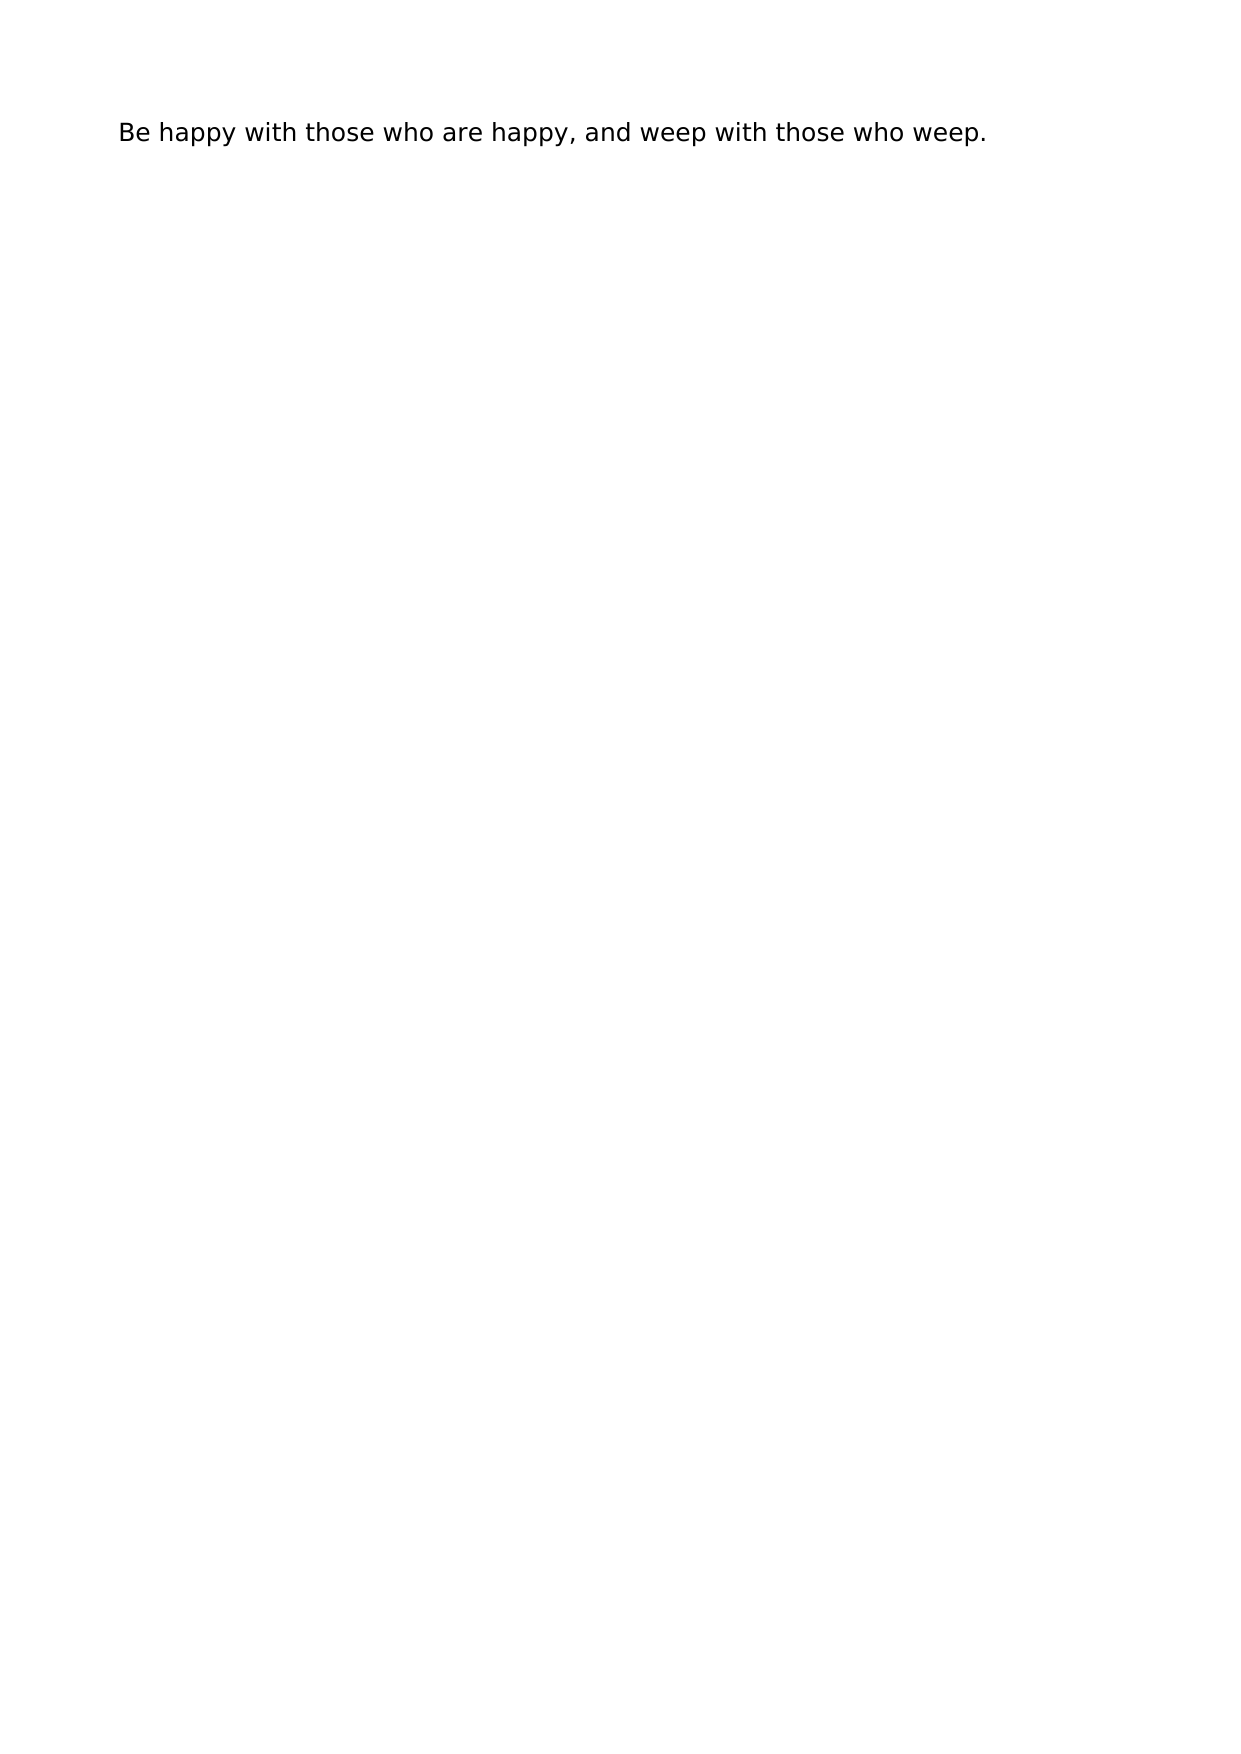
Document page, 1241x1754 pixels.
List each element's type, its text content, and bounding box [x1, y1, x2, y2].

text Be happy with those who are happy, and weep with those who weep. [118, 118, 1122, 147]
